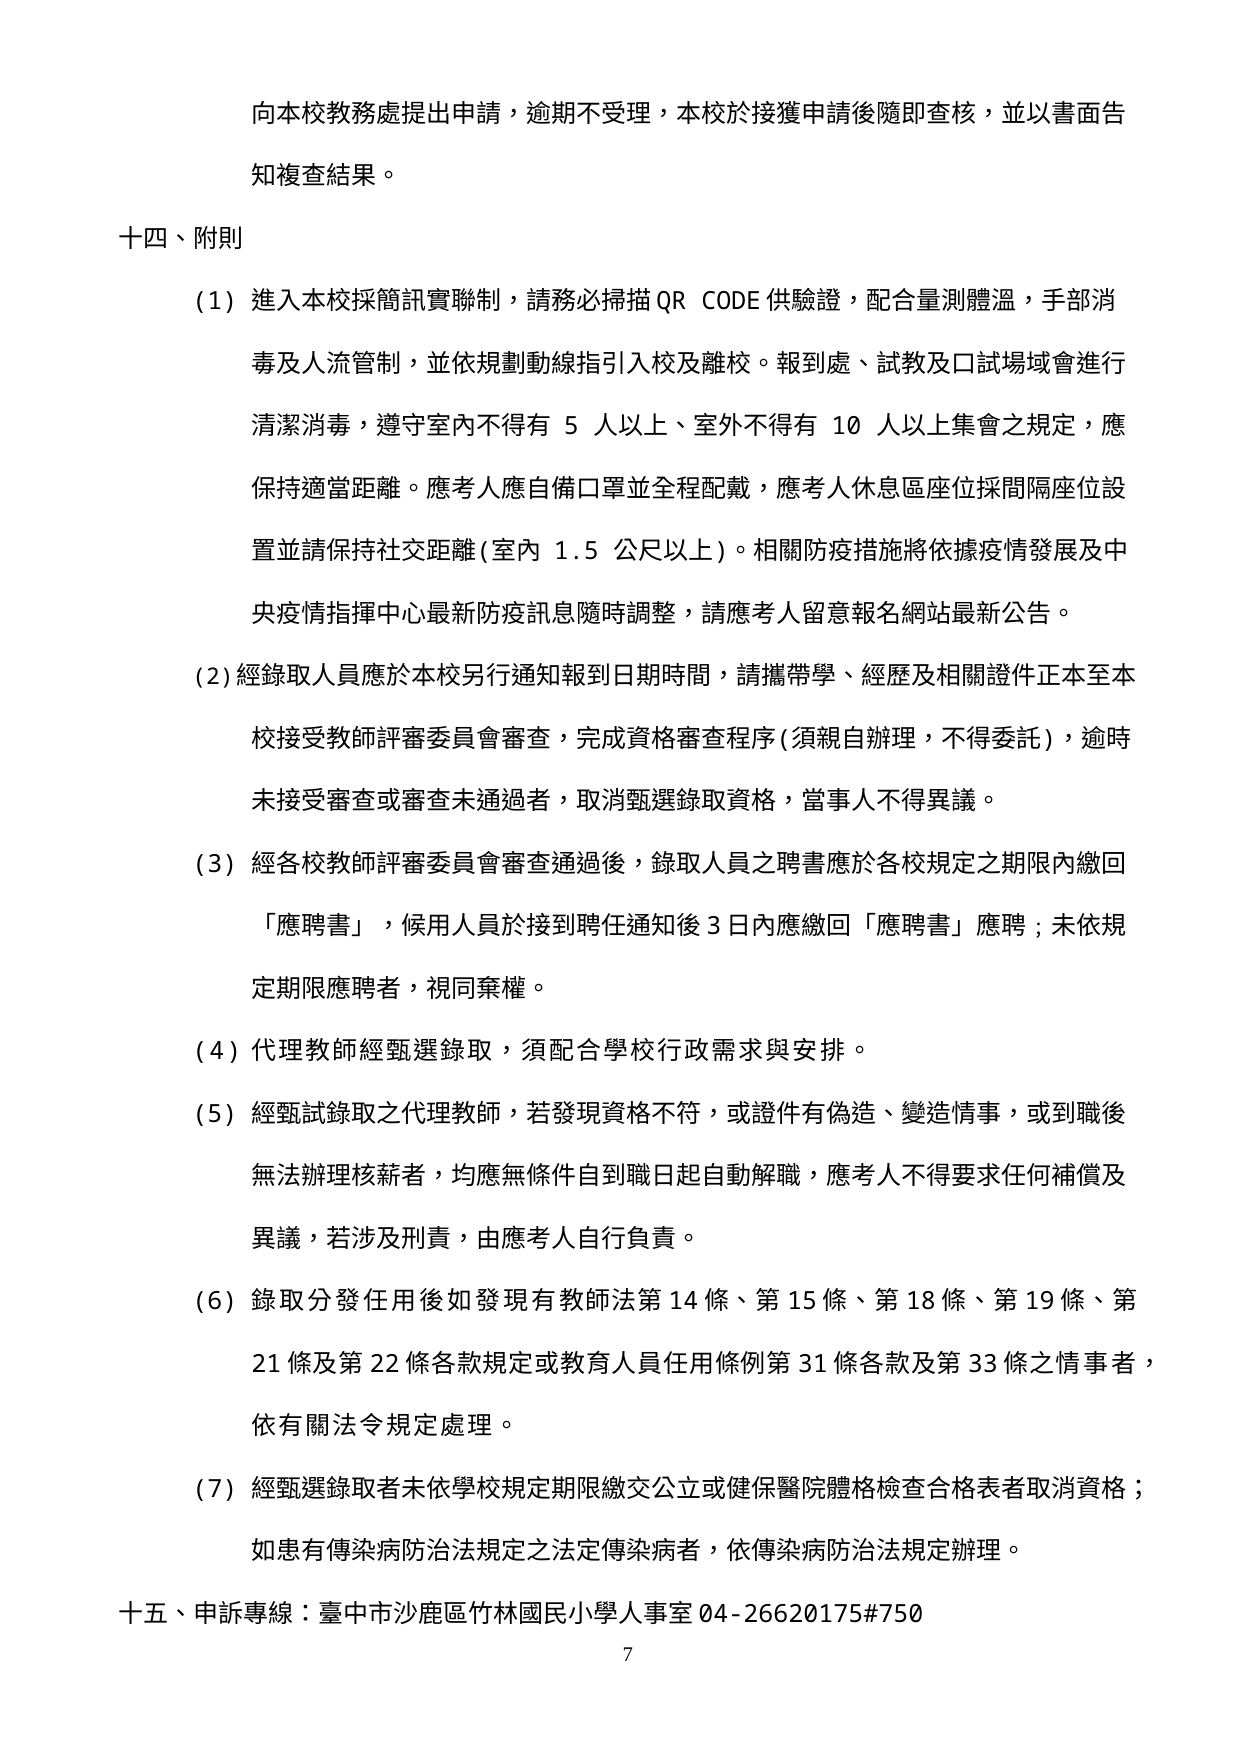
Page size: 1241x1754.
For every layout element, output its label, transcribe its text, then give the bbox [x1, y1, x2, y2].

list 錄取分發任用後如發現有教師法第14條、第15條、第18條、第19條、第21條及第22條各款規定或教育人員任用條例第31條各款及第33條之情事者，依有關法令規定處理。 [192, 1257, 1137, 1444]
list 經甄試錄取之代理教師，若發現資格不符，或證件有偽造、變造情事，或到職後無法辦理核薪者，均應無條件自到職日起自動解職，應考人不得要求任何補償及異議，若涉及刑責，由應考人自行負責。 [192, 1069, 1137, 1257]
text 十五、申訴專線：臺中市沙鹿區竹林國民小學人事室04-26620175#750 [118, 1569, 1137, 1632]
list 代理教師經甄選錄取，須配合學校行政需求與安排。 [192, 1007, 1137, 1069]
list 向本校教務處提出申請，逾期不受理，本校於接獲申請後隨即查核，並以書面告知複查結果。 [192, 69, 1137, 194]
list 經甄選錄取者未依學校規定期限繳交公立或健保醫院體格檢查合格表者取消資格；如患有傳染病防治法規定之法定傳染病者，依傳染病防治法規定辦理。 [192, 1444, 1137, 1569]
list 經錄取人員應於本校另行通知報到日期時間，請攜帶學、經歷及相關證件正本至本校接受教師評審委員會審查，完成資格審查程序(須親自辦理，不得委託)，逾時未接受審查或審查未通過者，取消甄選錄取資格，當事人不得異議。 [192, 632, 1137, 819]
list 經各校教師評審委員會審查通過後，錄取人員之聘書應於各校規定之期限內繳回「應聘書」，候用人員於接到聘任通知後3日內應繳回「應聘書」應聘﹔未依規定期限應聘者，視同棄權。 [192, 819, 1137, 1007]
list 進入本校採簡訊實聯制，請務必掃描QR CODE供驗證，配合量測體溫，手部消毒及人流管制，並依規劃動線指引入校及離校。報到處、試教及口試場域會進行清潔消毒，遵守室內不得有 5 人以上、室外不得有 10 人以上集會之規定，應保持適當距離。應考人應自備口罩並全程配戴，應考人休息區座位採間隔座位設置並請保持社交距離(室內 1.5 公尺以上)。相關防疫措施將依據疫情發展及中央疫情指揮中心最新防疫訊息隨時調整，請應考人留意報名網站最新公告。 [192, 257, 1137, 632]
text 十四、附則 [118, 194, 1137, 257]
